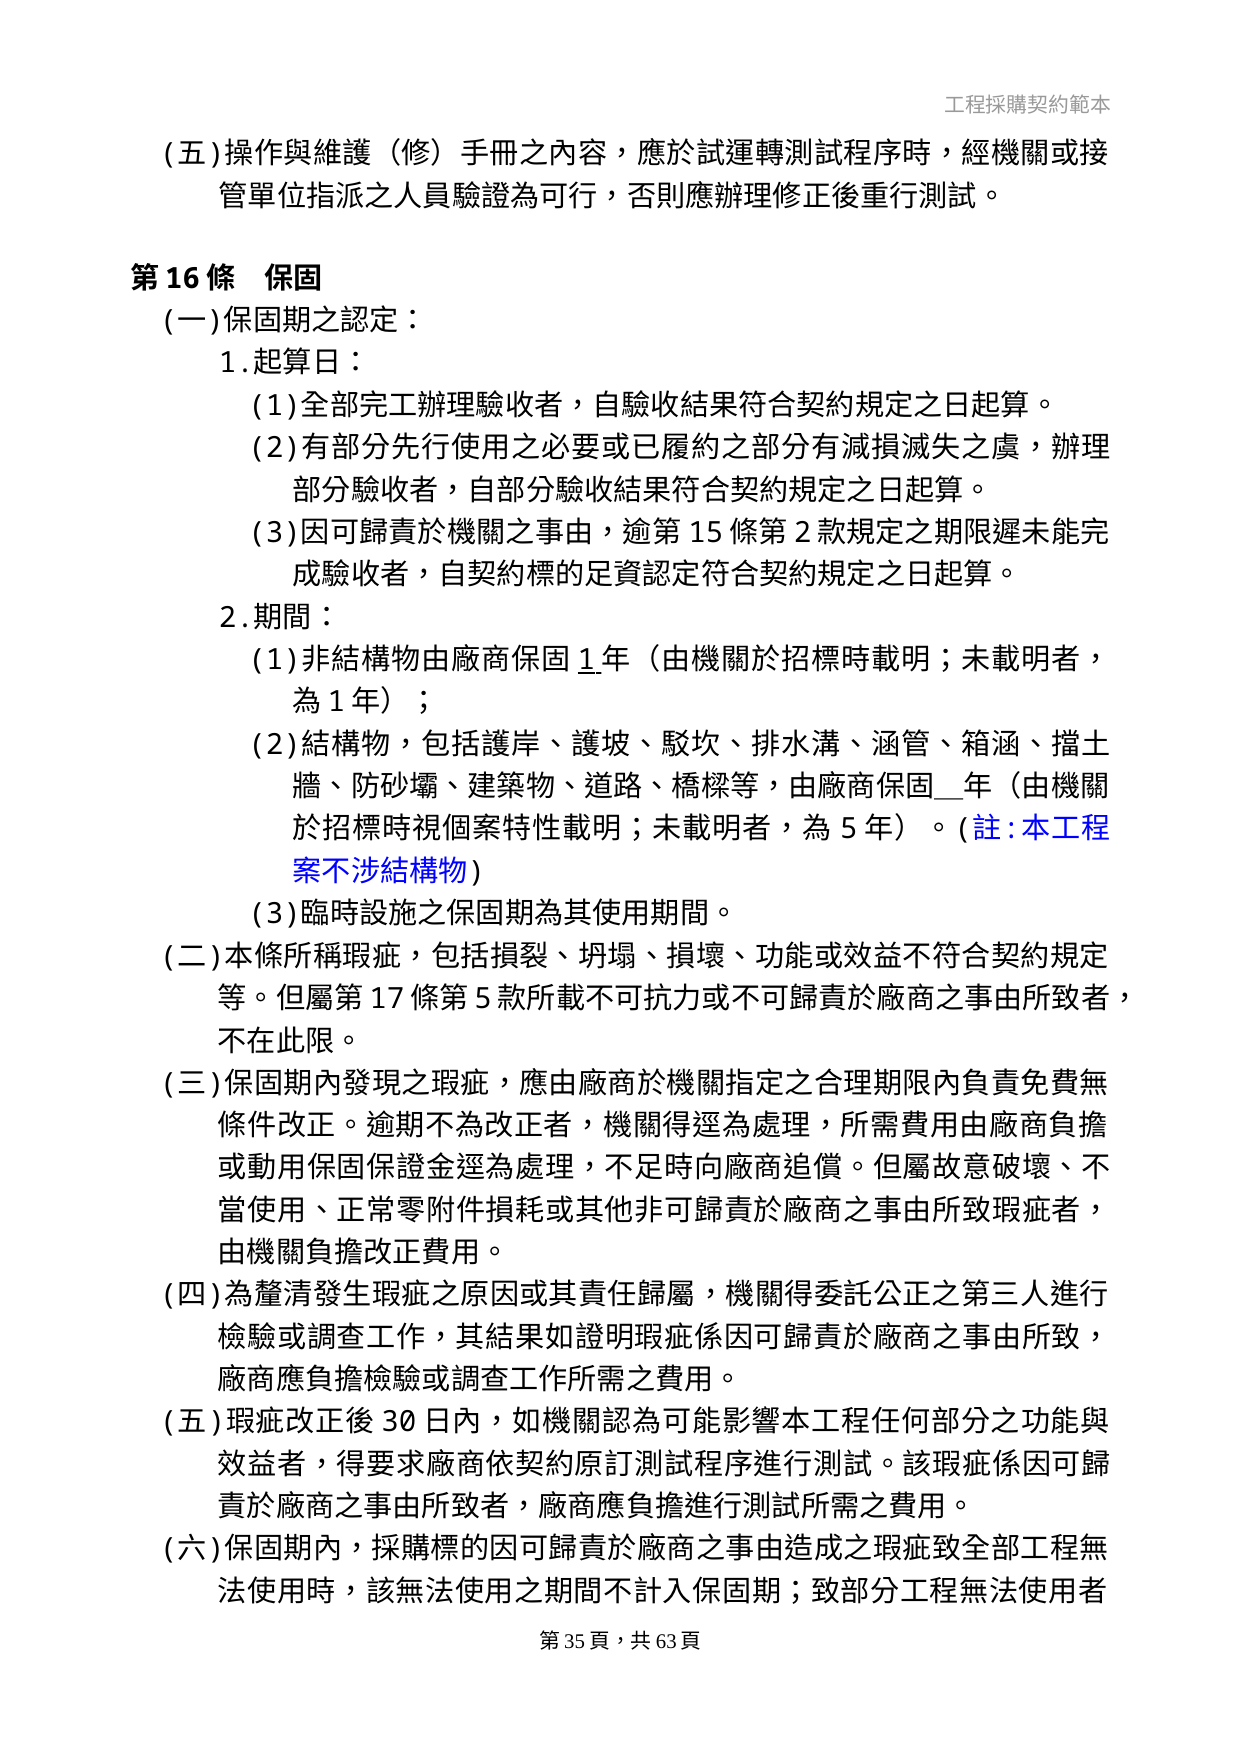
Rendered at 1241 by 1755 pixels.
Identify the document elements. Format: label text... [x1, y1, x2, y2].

text (五)瑕疵改正後30日內，如機關認為可能影響本工程任何部分之功能與效益者，得要求廠商依契約原訂測試程序進行測試。該瑕疵係因可歸責於廠商之事由所致者，廠商應負擔進行測試所需之費用。 [159, 1398, 1110, 1525]
text (六)保固期內，採購標的因可歸責於廠商之事由造成之瑕疵致全部工程無法使用時，該無法使用之期間不計入保固期；致部分工程無法使用者，該部分工程無法使用之期間不計入保固期，並由機關通知廠商。 [159, 1525, 1110, 1609]
text 1.起算日： [218, 339, 1110, 381]
text (四)為釐清發生瑕疵之原因或其責任歸屬，機關得委託公正之第三人進行檢驗或調查工作，其結果如證明瑕疵係因可歸責於廠商之事由所致，廠商應負擔檢驗或調查工作所需之費用。 [159, 1271, 1110, 1398]
text (2)有部分先行使用之必要或已履約之部分有減損滅失之虞，辦理部分驗收者，自部分驗收結果符合契約規定之日起算。 [248, 424, 1110, 508]
text (一)保固期之認定： [159, 297, 1110, 339]
text (五)操作與維護（修）手冊之內容，應於試運轉測試程序時，經機關或接管單位指派之人員驗證為可行，否則應辦理修正後重行測試。 [159, 130, 1110, 214]
text 第16條 保固 [130, 254, 1110, 297]
text (2)結構物，包括護岸、護坡、駁坎、排水溝、涵管、箱涵、擋土牆、防砂壩、建築物、道路、橋樑等，由廠商保固＿年（由機關於招標時視個案特性載明；未載明者，為5年）。(註:本工程案不涉結構物) [248, 720, 1110, 890]
text (3)因可歸責於機關之事由，逾第15條第2款規定之期限遲未能完成驗收者，自契約標的足資認定符合契約規定之日起算。 [248, 508, 1110, 593]
text (三)保固期內發現之瑕疵，應由廠商於機關指定之合理期限內負責免費無條件改正。逾期不為改正者，機關得逕為處理，所需費用由廠商負擔，或動用保固保證金逕為處理，不足時向廠商追償。但屬故意破壞、不當使用、正常零附件損耗或其他非可歸責於廠商之事由所致瑕疵者，由機關負擔改正費用。 [159, 1059, 1110, 1271]
text (1)全部完工辦理驗收者，自驗收結果符合契約規定之日起算。 [248, 381, 1110, 424]
text (二)本條所稱瑕疵，包括損裂、坍塌、損壞、功能或效益不符合契約規定等。但屬第17條第5款所載不可抗力或不可歸責於廠商之事由所致者，不在此限。 [159, 932, 1110, 1059]
text (3)臨時設施之保固期為其使用期間。 [248, 890, 1110, 932]
text 2.期間： [218, 593, 1110, 636]
text (1)非結構物由廠商保固1年（由機關於招標時載明；未載明者，為1年）； [248, 636, 1110, 720]
